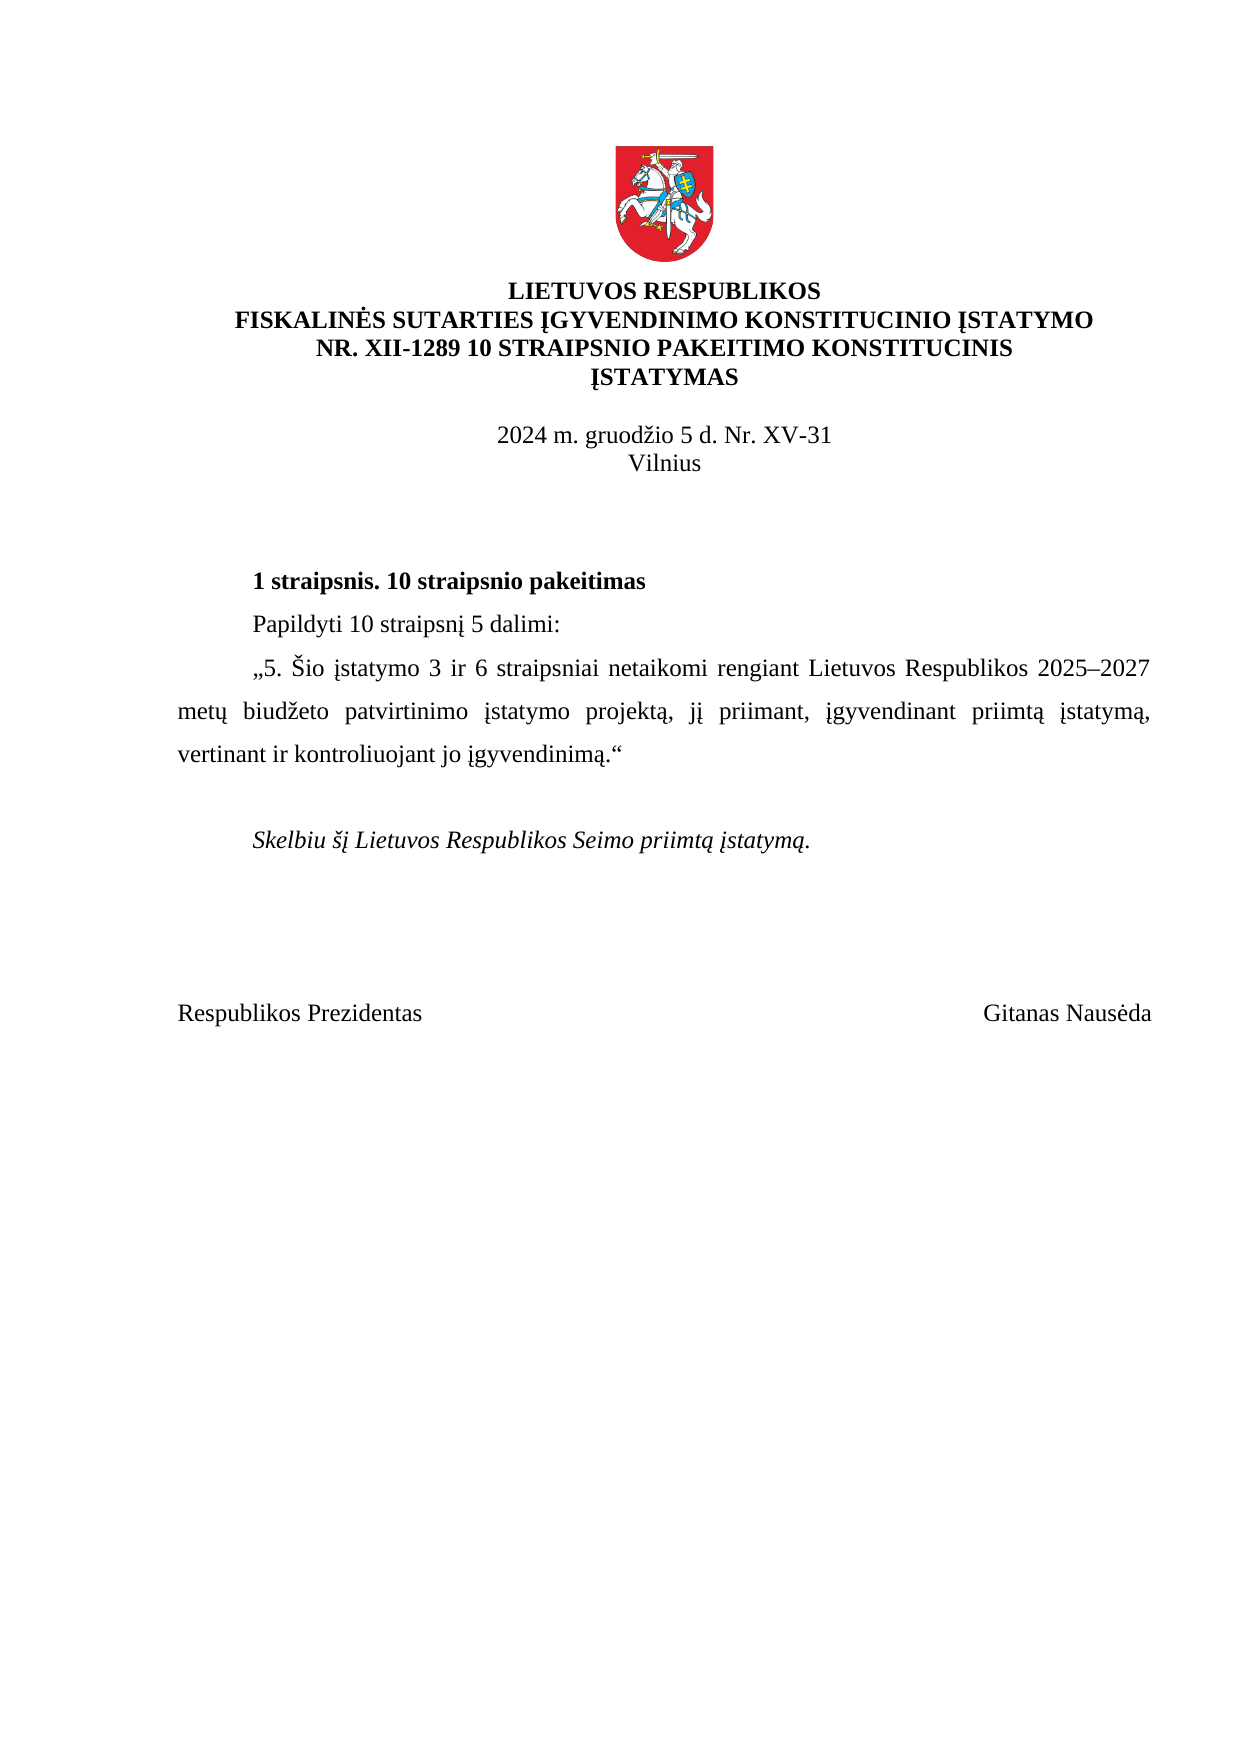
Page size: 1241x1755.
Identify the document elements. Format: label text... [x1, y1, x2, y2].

text Skelbiu šį Lietuvos Respublikos Seimo priimtą įstatymą. [177, 825, 1152, 854]
text Vilnius [177, 448, 1152, 477]
text LIETUVOS RESPUBLIKOS [177, 276, 1152, 305]
text 2024 m. gruodžio 5 d. Nr. XV-31 [177, 420, 1152, 448]
text Respublikos Prezidentas Gitanas Nausėda [177, 998, 1152, 1026]
text FISKALINĖS SUTARTIES ĮGYVENDINIMO KONSTITUCINIO ĮSTATYMO NR. XII-1289 10 STRAIPSNIO PAKEITIMO KONSTITUCINIS [177, 305, 1152, 362]
text ĮSTATYMAS [177, 362, 1152, 391]
text 1 straipsnis. 10 straipsnio pakeitimas [177, 566, 1152, 595]
text Papildyti 10 straipsnį 5 dalimi: [177, 609, 1152, 638]
text „5. Šio įstatymo 3 ir 6 straipsniai netaikomi rengiant Lietuvos Respublikos 2025–2027 metų biudžeto patvirtinimo įstatymo projektą, jį priimant, įgyvendinant priimtą įstatymą, vertinant ir kontroliuojant jo įgyvendinimą.“ [177, 653, 1152, 768]
